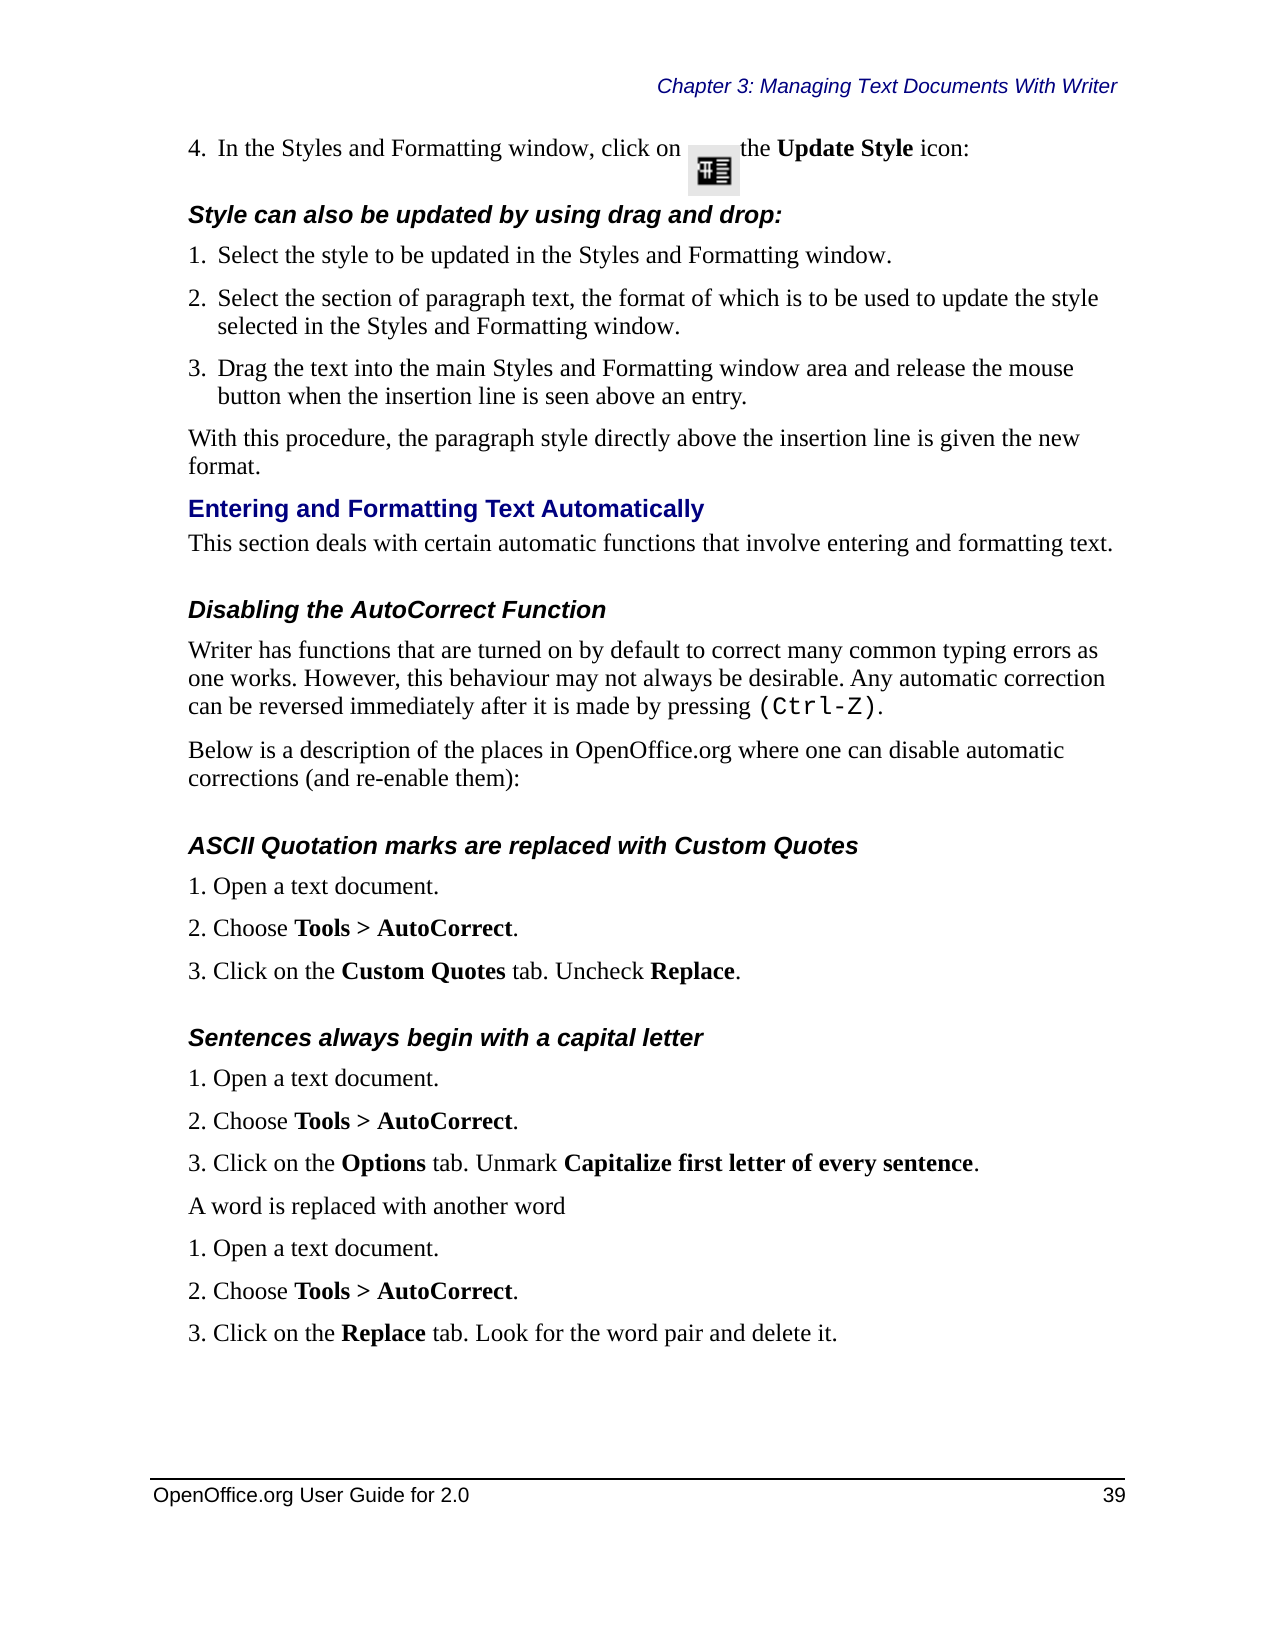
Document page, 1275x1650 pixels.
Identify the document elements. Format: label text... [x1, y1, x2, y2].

subtitle Entering and Formatting Text Automatically [188, 495, 1125, 523]
text Below is a description of the places in OpenOffice.org where one can disable automatic corrections (and re-enable them): [188, 736, 1125, 792]
subtitle Sentences always begin with a capital letter [188, 1024, 1125, 1052]
text 2. Choose Tools > AutoCorrect. [188, 1107, 1125, 1135]
text With this procedure, the paragraph style directly above the insertion line is given the new format. [188, 424, 1125, 480]
subtitle ASCII Quotation marks are replaced with Custom Quotes [188, 832, 1125, 859]
list In the Styles and Formatting window, click on the Update Style icon: [188, 134, 1125, 162]
list Select the style to be updated in the Styles and Formatting window. [188, 242, 1125, 269]
text 2. Choose Tools > AutoCorrect. [188, 914, 1125, 942]
text 3. Click on the Custom Quotes tab. Uncheck Replace. [188, 957, 1125, 984]
text 2. Choose Tools > AutoCorrect. [188, 1277, 1125, 1305]
text 3. Click on the Replace tab. Look for the word pair and delete it. [188, 1319, 1125, 1347]
list Drag the text into the main Styles and Formatting window area and release the mouse button when the insertion line is seen above an entry. [188, 354, 1125, 410]
text A word is replaced with another word [188, 1192, 1125, 1220]
list Select the section of paragraph text, the format of which is to be used to update the style selected in the Styles and Formatting window. [188, 284, 1125, 339]
text 3. Click on the Options tab. Unmark Capitalize first letter of every sentence. [188, 1149, 1125, 1177]
text 1. Open a text document. [188, 872, 1125, 899]
text 1. Open a text document. [188, 1064, 1125, 1092]
picture [688, 145, 740, 196]
subtitle Disabling the AutoCorrect Function [188, 596, 1125, 624]
subtitle Style can also be updated by using drag and drop: [188, 201, 1125, 229]
text Writer has functions that are turned on by default to correct many common typing errors as one works. However, this behaviour may not always be desirable. Any automatic correction can be reversed immediately after it is made by pressing (Ctrl-Z). [188, 636, 1125, 722]
text This section deals with certain automatic functions that involve entering and formatting text. [188, 529, 1125, 556]
text 1. Open a text document. [188, 1234, 1125, 1262]
